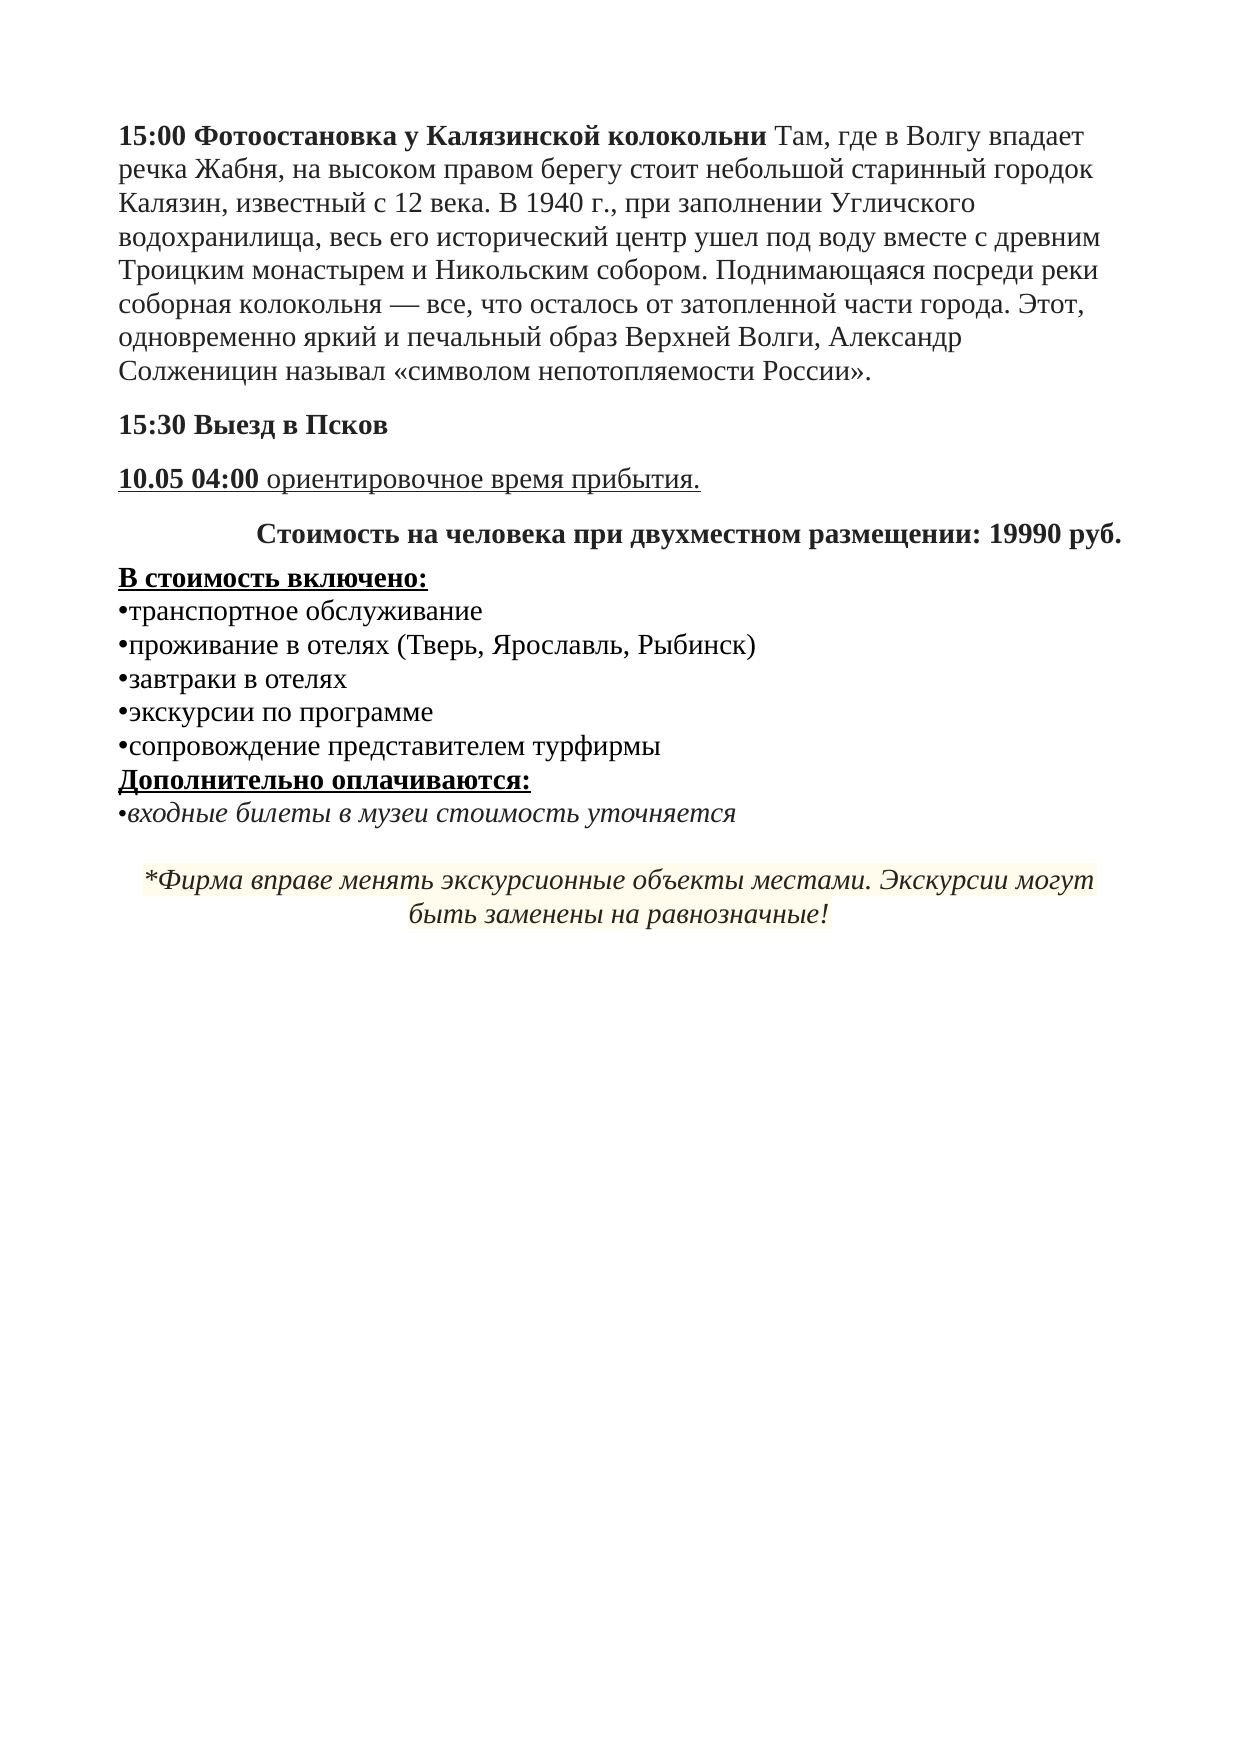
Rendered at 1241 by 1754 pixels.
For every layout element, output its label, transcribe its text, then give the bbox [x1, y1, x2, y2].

list входные билеты в музеи стоимость уточняется [118, 795, 1122, 829]
text Дополнительно оплачиваются: [118, 762, 1122, 795]
list проживание в отелях (Тверь, Ярославль, Рыбинск) [118, 627, 1122, 661]
list завтраки в отелях [118, 661, 1122, 694]
list транспортное обслуживание [118, 593, 1122, 627]
text 15:00 Фотоостановка у Калязинской колокольни Там, где в Волгу впадает речка Жабня, на высоком правом берегу стоит небольшой старинный городок Калязин, известный с 12 века. В 1940 г., при заполнении Угличского водохранилища, весь его исторический центр ушел под воду вместе с древним Троицким монастырем и Никольским собором. Поднимающаяся посреди реки соборная колокольня — все, что осталось от затопленной части города. Этот, одновременно яркий и печальный образ Верхней Волги, Александр Солженицин называл «символом непотопляемости России». [118, 118, 1122, 386]
text *Фирма вправе менять экскурсионные объекты местами. Экскурсии могут быть заменены на равнозначные! [118, 862, 1122, 929]
text 10.05 04:00 ориентировочное время прибытия. [118, 462, 1122, 495]
list экскурсии по программе [118, 694, 1122, 728]
list сопровождение представителем турфирмы [118, 728, 1122, 762]
text В стоимость включено: [118, 560, 1122, 593]
text Стоимость на человека при двухместном размещении: 19990 руб. [118, 516, 1122, 549]
text 15:30 Выезд в Псков [118, 407, 1122, 441]
